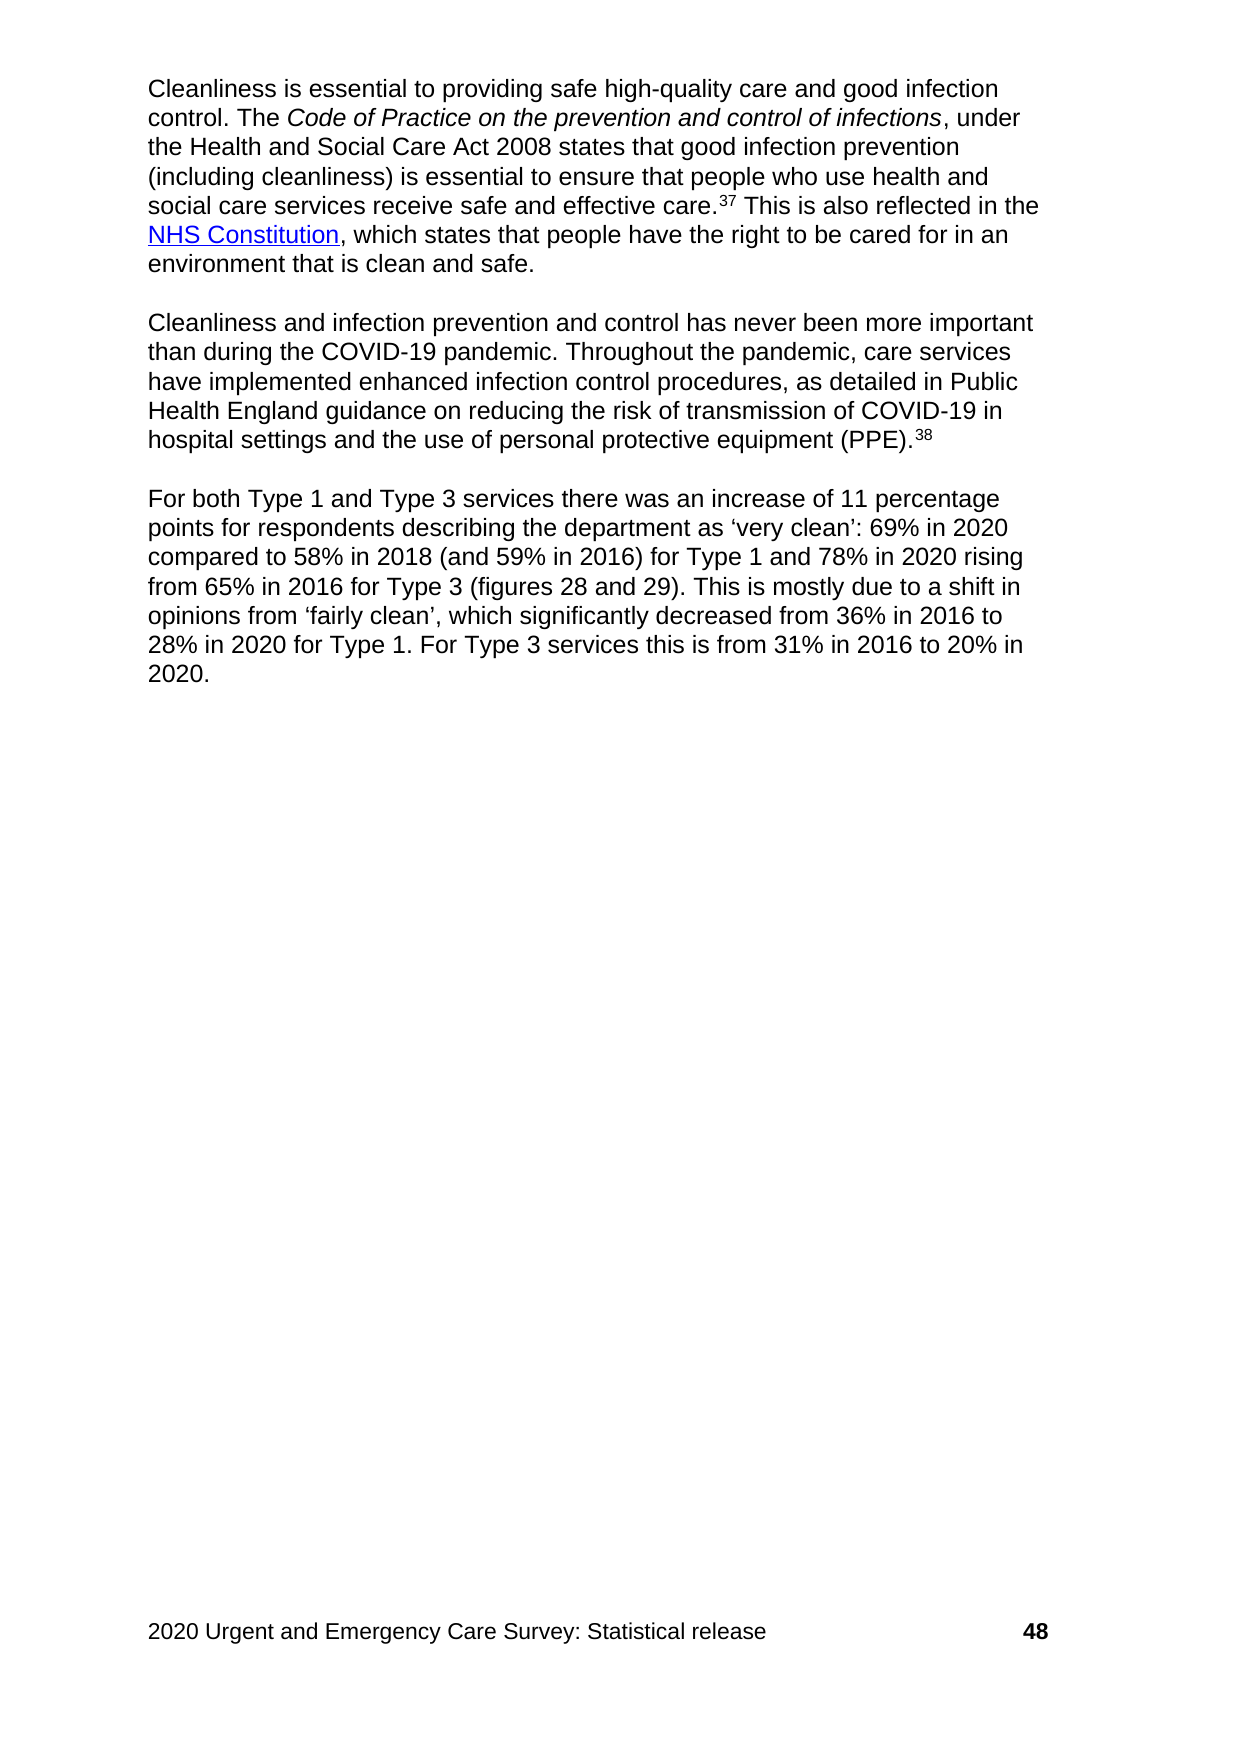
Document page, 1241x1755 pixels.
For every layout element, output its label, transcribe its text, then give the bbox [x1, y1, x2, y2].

text Cleanliness and infection prevention and control has never been more important than during the COVID-19 pandemic. Throughout the pandemic, care services have implemented enhanced infection control procedures, as detailed in Public Health England guidance on reducing the risk of transmission of COVID-19 in hospital settings and the use of personal protective equipment (PPE). [148, 308, 1048, 454]
text Cleanliness is essential to providing safe high-quality care and good infection control. The Code of Practice on the prevention and control of infections, under the Health and Social Care Act 2008 states that good infection prevention (including cleanliness) is essential to ensure that people who use health and social care services receive safe and effective care. This is also reflected in the NHS Constitution, which states that people have the right to be cared for in an environment that is clean and safe. [148, 74, 1048, 278]
text For both Type 1 and Type 3 services there was an increase of 11 percentage points for respondents describing the department as ‘very clean’: 69% in 2020 compared to 58% in 2018 (and 59% in 2016) for Type 1 and 78% in 2020 rising from 65% in 2016 for Type 3 (figures 28 and 29). This is mostly due to a shift in opinions from ‘fairly clean’, which significantly decreased from 36% in 2016 to 28% in 2020 for Type 1. For Type 3 services this is from 31% in 2016 to 20% in 2020. [148, 484, 1048, 688]
